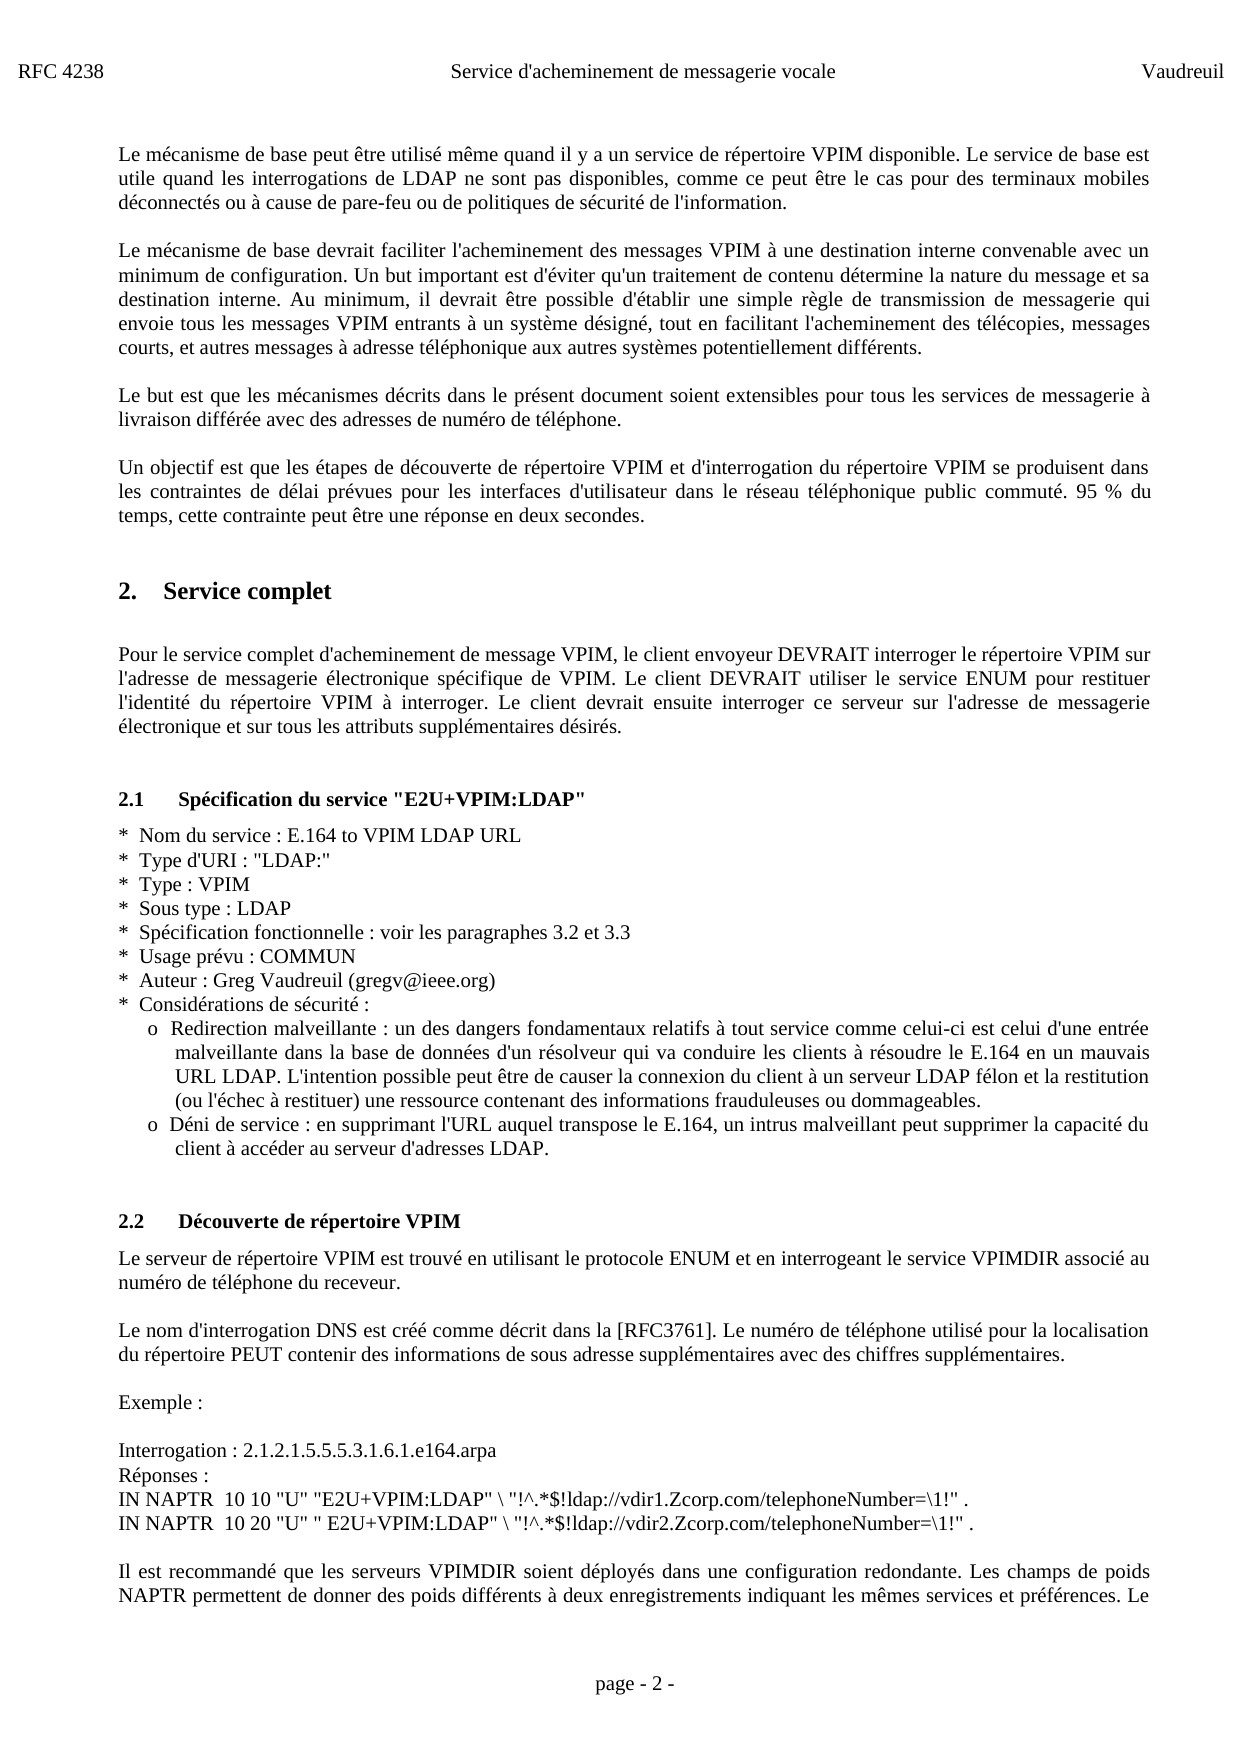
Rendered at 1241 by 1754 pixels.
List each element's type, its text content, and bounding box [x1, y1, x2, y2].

text * Type d'URI : "LDAP:" [118, 847, 1152, 872]
text Le mécanisme de base devrait faciliter l'acheminement des messages VPIM à une destination interne convenable avec un minimum de configuration. Un but important est d'éviter qu'un traitement de contenu détermine la nature du message et sa destination interne. Au minimum, il devrait être possible d'établir une simple règle de transmission de messagerie qui envoie tous les messages VPIM entrants à un système désigné, tout en facilitant l'acheminement des télécopies, messages courts, et autres messages à adresse téléphonique aux autres systèmes potentiellement différents. [118, 238, 1152, 359]
text * Spécification fonctionnelle : voir les paragraphes 3.2 et 3.3 [118, 920, 1152, 944]
text Le serveur de répertoire VPIM est trouvé en utilisant le protocole ENUM et en interrogeant le service VPIMDIR associé au numéro de téléphone du receveur. [118, 1246, 1152, 1294]
text o Déni de service : en supprimant l'URL auquel transpose le E.164, un intrus malveillant peut supprimer la capacité du client à accéder au serveur d'adresses LDAP. [147, 1112, 1152, 1160]
text IN NAPTR 10 20 "U" " E2U+VPIM:LDAP" \ "!^.*$!ldap://vdir2.Zcorp.com/telephoneNumber=\1!" . [118, 1511, 1152, 1535]
text * Auteur : Greg Vaudreuil (gregv@ieee.org) [118, 968, 1152, 992]
text IN NAPTR 10 10 "U" "E2U+VPIM:LDAP" \ "!^.*$!ldap://vdir1.Zcorp.com/telephoneNumber=\1!" . [118, 1487, 1152, 1511]
text * Usage prévu : COMMUN [118, 944, 1152, 968]
subtitle 2. Service complet [118, 576, 1152, 605]
text Le nom d'interrogation DNS est créé comme décrit dans la [RFC3761]. Le numéro de téléphone utilisé pour la localisation du répertoire PEUT contenir des informations de sous adresse supplémentaires avec des chiffres supplémentaires. [118, 1318, 1152, 1366]
text * Type : VPIM [118, 872, 1152, 896]
subtitle 2.2 Découverte de répertoire VPIM [118, 1209, 1152, 1233]
text Interrogation : 2.1.2.1.5.5.5.3.1.6.1.e164.arpa [118, 1438, 1152, 1462]
text Le mécanisme de base peut être utilisé même quand il y a un service de répertoire VPIM disponible. Le service de base est utile quand les interrogations de LDAP ne sont pas disponibles, comme ce peut être le cas pour des terminaux mobiles déconnectés ou à cause de pare-feu ou de politiques de sécurité de l'information. [118, 142, 1152, 214]
text * Nom du service : E.164 to VPIM LDAP URL [118, 823, 1152, 847]
text o Redirection malveillante : un des dangers fondamentaux relatifs à tout service comme celui-ci est celui d'une entrée malveillante dans la base de données d'un résolveur qui va conduire les clients à résoudre le E.164 en un mauvais URL LDAP. L'intention possible peut être de causer la connexion du client à un serveur LDAP félon et la restitution (ou l'échec à restituer) une ressource contenant des informations frauduleuses ou dommageables. [147, 1016, 1152, 1112]
text Un objectif est que les étapes de découverte de répertoire VPIM et d'interrogation du répertoire VPIM se produisent dans les contraintes de délai prévues pour les interfaces d'utilisateur dans le réseau téléphonique public commuté. 95 % du temps, cette contrainte peut être une réponse en deux secondes. [118, 455, 1152, 527]
text Il est recommandé que les serveurs VPIMDIR soient déployés dans une configuration redondante. Les champs de poids NAPTR permettent de donner des poids différents à deux enregistrements indiquant les mêmes services et préférences. Le [118, 1559, 1152, 1607]
text Exemple : [118, 1390, 1152, 1414]
subtitle 2.1 Spécification du service "E2U+VPIM:LDAP" [118, 787, 1152, 811]
text Réponses : [118, 1462, 1152, 1487]
text * Considérations de sécurité : [118, 992, 1152, 1016]
text Pour le service complet d'acheminement de message VPIM, le client envoyeur DEVRAIT interroger le répertoire VPIM sur l'adresse de messagerie électronique spécifique de VPIM. Le client DEVRAIT utiliser le service ENUM pour restituer l'identité du répertoire VPIM à interroger. Le client devrait ensuite interroger ce serveur sur l'adresse de messagerie électronique et sur tous les attributs supplémentaires désirés. [118, 642, 1152, 738]
text * Sous type : LDAP [118, 896, 1152, 920]
text Le but est que les mécanismes décrits dans le présent document soient extensibles pour tous les services de messagerie à livraison différée avec des adresses de numéro de téléphone. [118, 383, 1152, 431]
